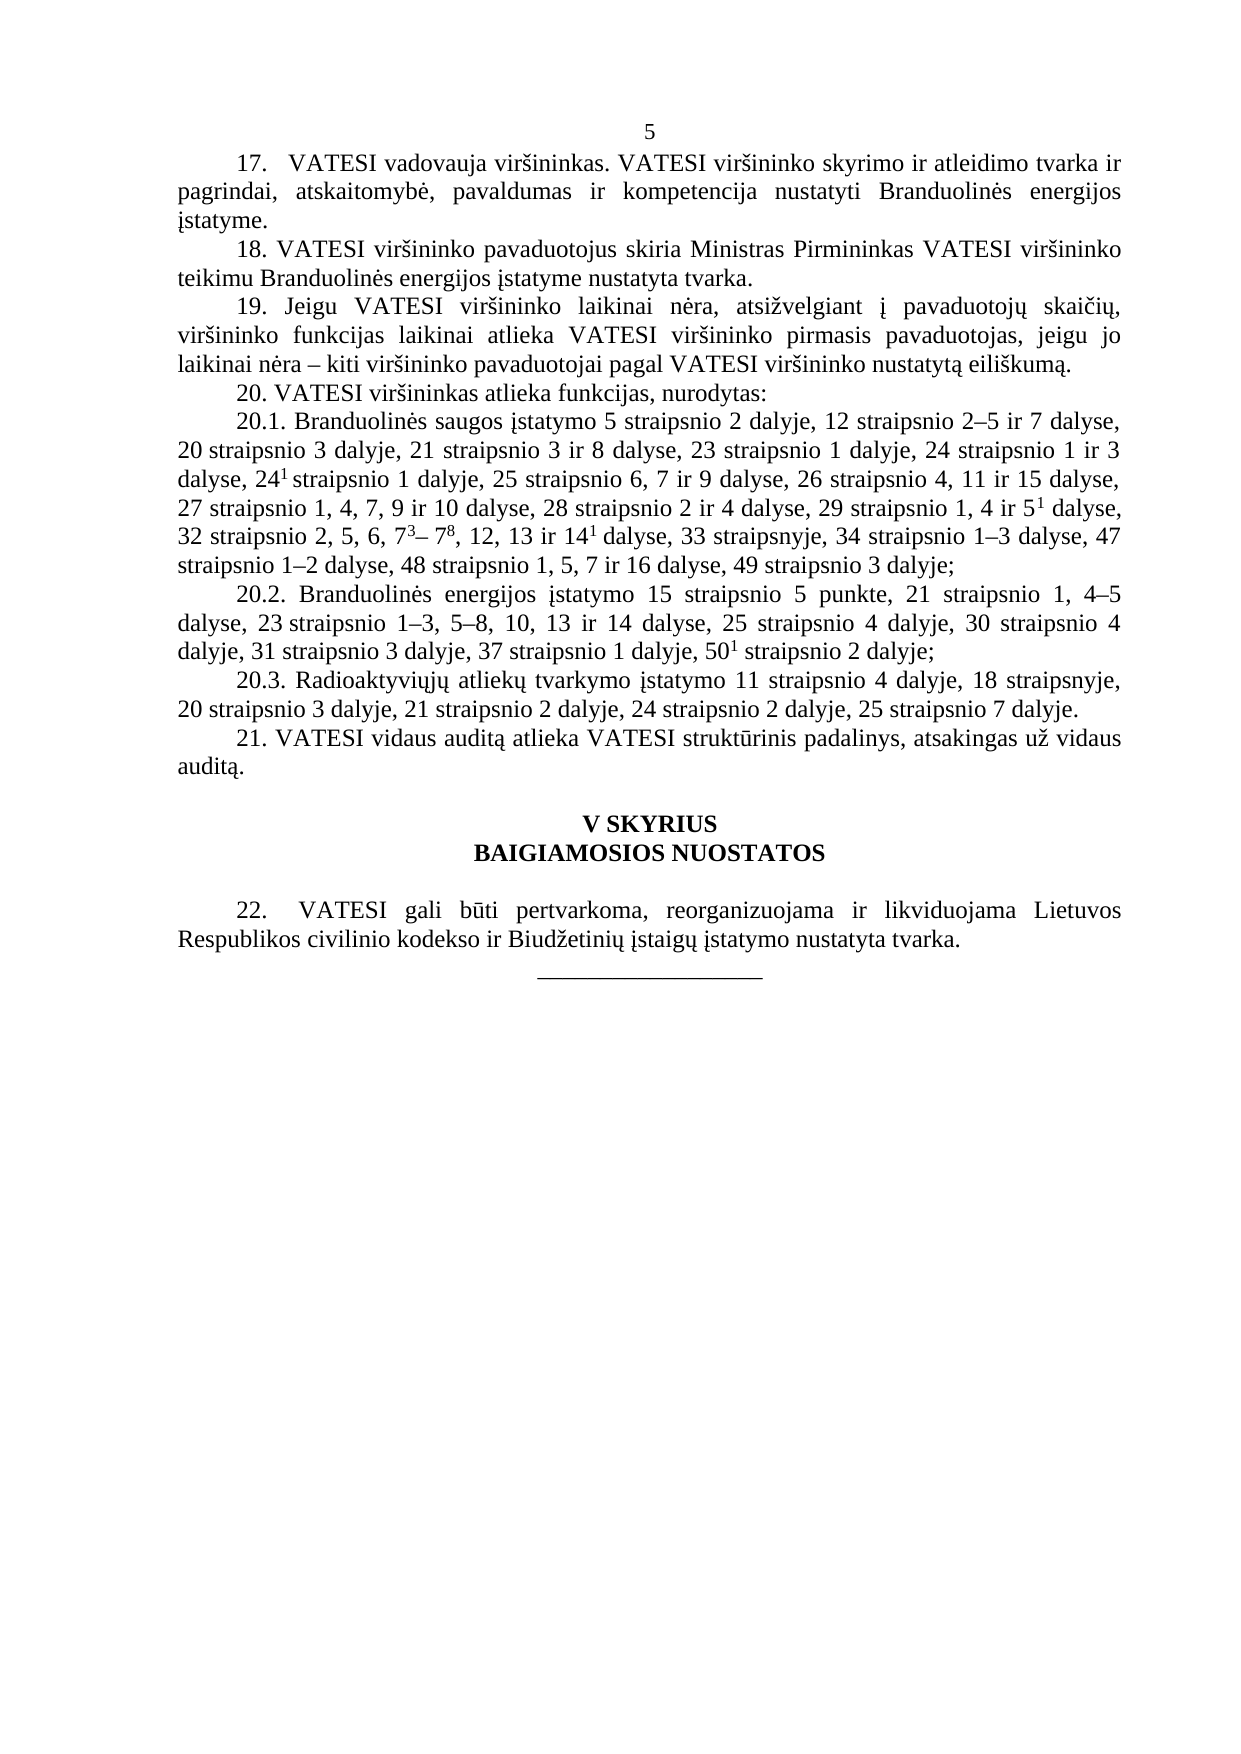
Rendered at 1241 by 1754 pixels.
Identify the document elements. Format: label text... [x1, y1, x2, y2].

text 20.1. Branduolinės saugos įstatymo 5 straipsnio 2 dalyje, 12 straipsnio 2–5 ir 7 dalyse, 20 straipsnio 3 dalyje, 21 straipsnio 3 ir 8 dalyse, 23 straipsnio 1 dalyje, 24 straipsnio 1 ir 3 dalyse, 241 straipsnio 1 dalyje, 25 straipsnio 6, 7 ir 9 dalyse, 26 straipsnio 4, 11 ir 15 dalyse, 27 straipsnio 1, 4, 7, 9 ir 10 dalyse, 28 straipsnio 2 ir 4 dalyse, 29 straipsnio 1, 4 ir 51 dalyse, 32 straipsnio 2, 5, 6, 73– 78, 12, 13 ir 141 dalyse, 33 straipsnyje, 34 straipsnio 1–3 dalyse, 47 straipsnio 1–2 dalyse, 48 straipsnio 1, 5, 7 ir 16 dalyse, 49 straipsnio 3 dalyje; [177, 406, 1122, 579]
text 20.2. Branduolinės energijos įstatymo 15 straipsnio 5 punkte, 21 straipsnio 1, 4–5 dalyse, 23 straipsnio 1–3, 5–8, 10, 13 ir 14 dalyse, 25 straipsnio 4 dalyje, 30 straipsnio 4 dalyje, 31 straipsnio 3 dalyje, 37 straipsnio 1 dalyje, 501 straipsnio 2 dalyje; [177, 579, 1122, 665]
text V SKYRIUS [177, 809, 1122, 838]
text 19. Jeigu VATESI viršininko laikinai nėra, atsižvelgiant į pavaduotojų skaičių, viršininko funkcijas laikinai atlieka VATESI viršininko pirmasis pavaduotojas, jeigu jo laikinai nėra – kiti viršininko pavaduotojai pagal VATESI viršininko nustatytą eiliškumą. [177, 291, 1122, 378]
text BAIGIAMOSIOS NUOSTATOS [177, 838, 1122, 866]
text __________________ [177, 953, 1122, 981]
text 20. VATESI viršininkas atlieka funkcijas, nurodytas: [177, 378, 1122, 406]
text 22. VATESI gali būti pertvarkoma, reorganizuojama ir likviduojama Lietuvos Respublikos civilinio kodekso ir Biudžetinių įstaigų įstatymo nustatyta tvarka. [177, 895, 1122, 953]
text 17. VATESI vadovauja viršininkas. VATESI viršininko skyrimo ir atleidimo tvarka ir pagrindai, atskaitomybė, pavaldumas ir kompetencija nustatyti Branduolinės energijos įstatyme. [177, 148, 1122, 234]
text 21. VATESI vidaus auditą atlieka VATESI struktūrinis padalinys, atsakingas už vidaus auditą. [177, 723, 1122, 780]
text 18. VATESI viršininko pavaduotojus skiria Ministras Pirmininkas VATESI viršininko teikimu Branduolinės energijos įstatyme nustatyta tvarka. [177, 234, 1122, 291]
text 20.3. Radioaktyviųjų atliekų tvarkymo įstatymo 11 straipsnio 4 dalyje, 18 straipsnyje, 20 straipsnio 3 dalyje, 21 straipsnio 2 dalyje, 24 straipsnio 2 dalyje, 25 straipsnio 7 dalyje. [177, 665, 1122, 723]
